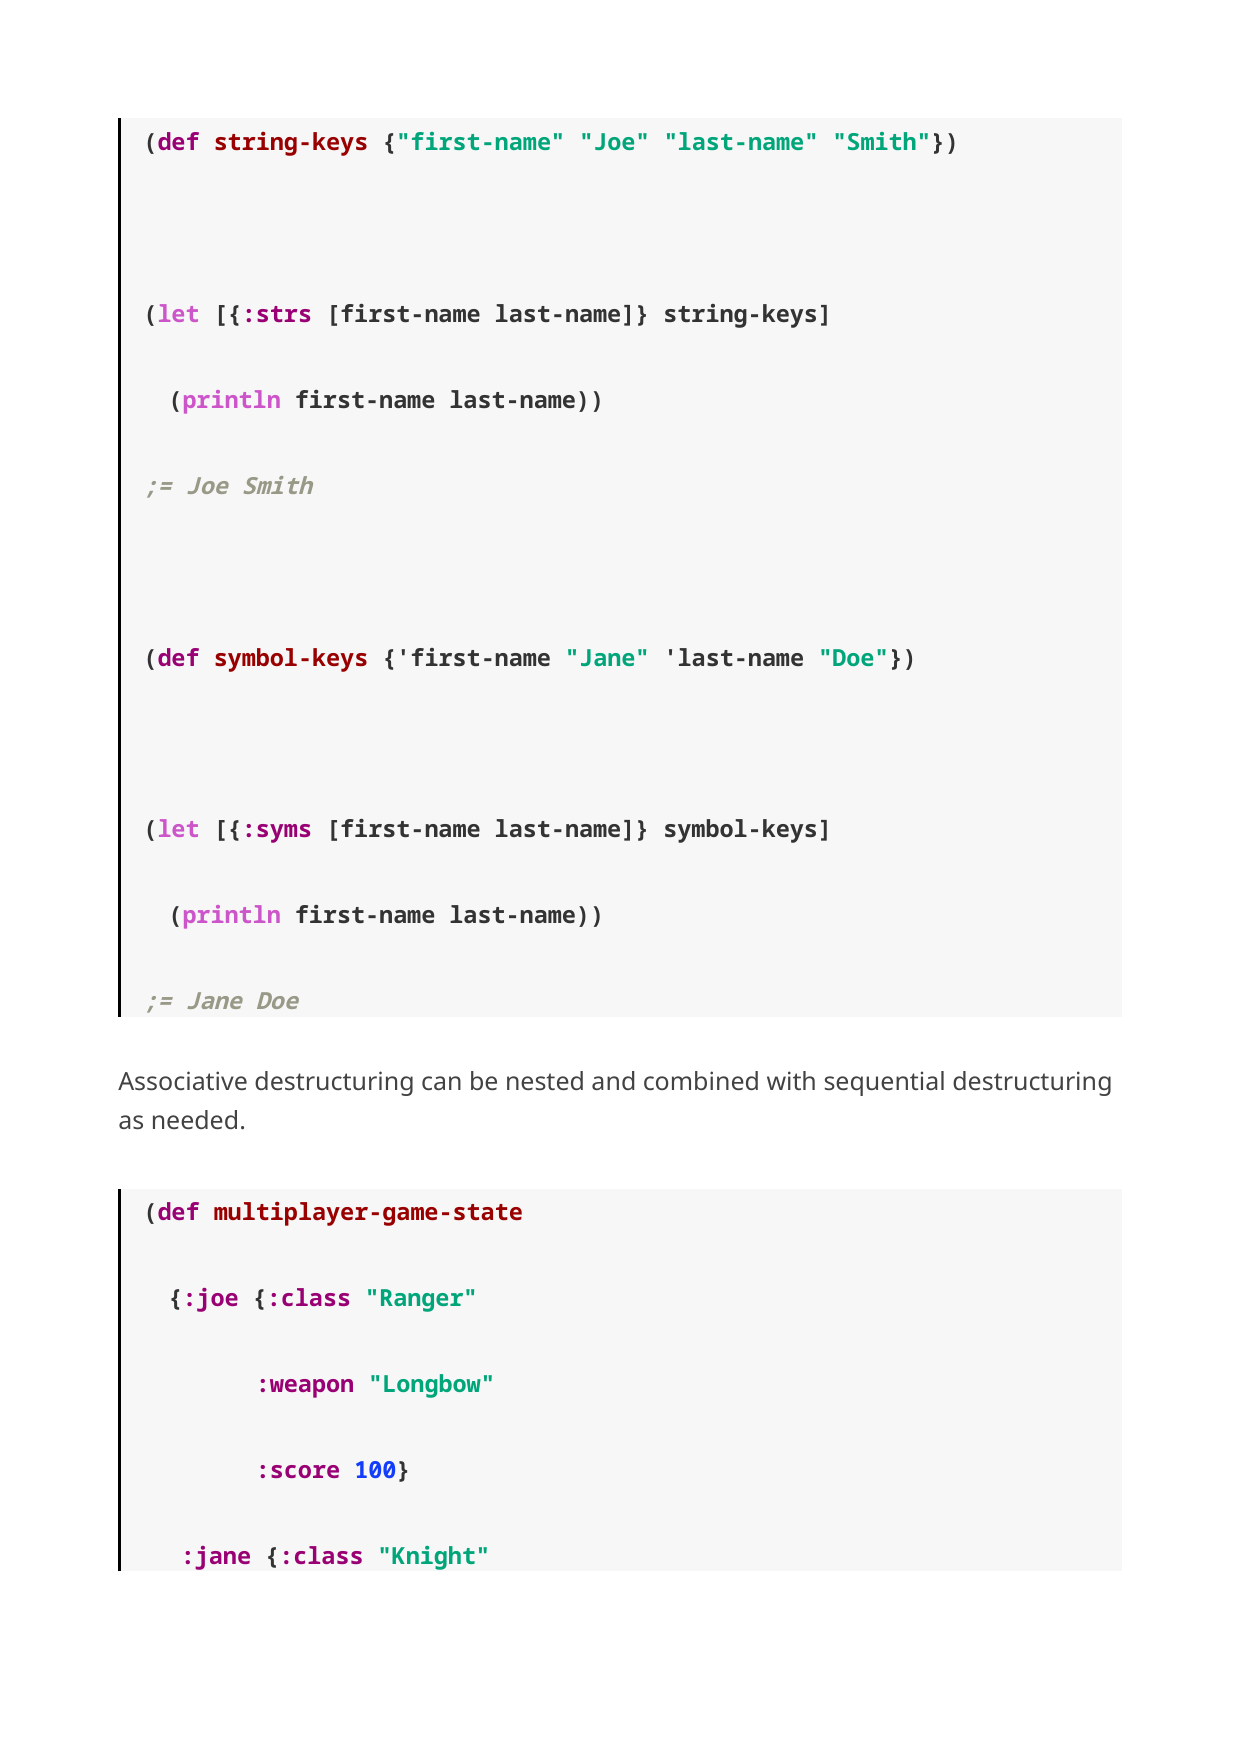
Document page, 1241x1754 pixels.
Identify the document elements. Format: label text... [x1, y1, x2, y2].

text (def symbol-keys {'first-name "Jane" 'last-name "Doe"}) [121, 634, 1122, 673]
text (println first-name last-name)) [121, 892, 1122, 931]
text ;= Joe Smith [121, 462, 1122, 501]
text (let [{:strs [first-name last-name]} string-keys] [121, 290, 1122, 329]
text :jane {:class "Knight" [121, 1532, 1122, 1571]
text Associative destructuring can be nested and combined with sequential destructuring as needed. [118, 1063, 1122, 1137]
text (println first-name last-name)) [121, 376, 1122, 415]
text (def multiplayer-game-state [121, 1189, 1122, 1228]
text :weapon "Longbow" [121, 1361, 1122, 1399]
text (def string-keys {"first-name" "Joe" "last-name" "Smith"}) [121, 118, 1122, 157]
text {:joe {:class "Ranger" [121, 1274, 1122, 1314]
text :score 100} [121, 1446, 1122, 1486]
text (let [{:syms [first-name last-name]} symbol-keys] [121, 806, 1122, 845]
text ;= Jane Doe [121, 977, 1122, 1017]
